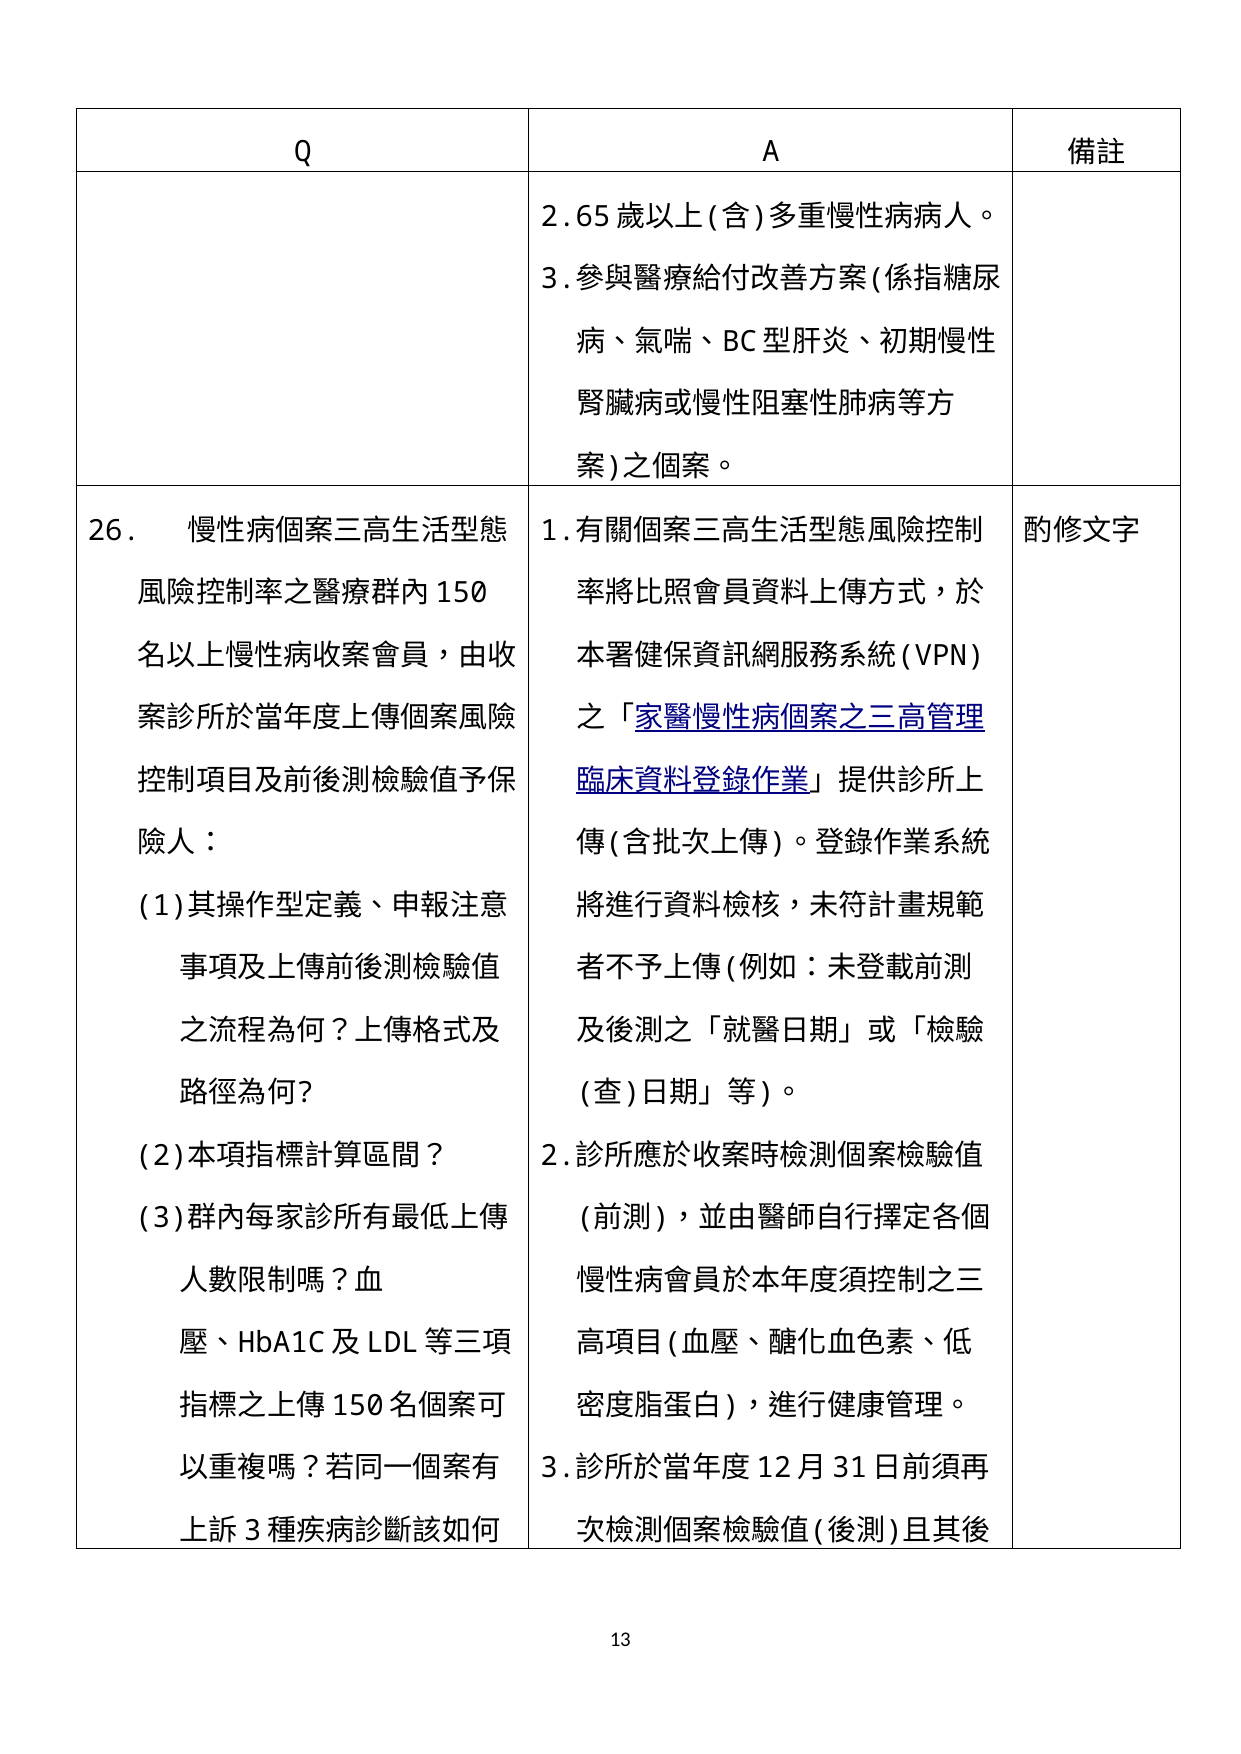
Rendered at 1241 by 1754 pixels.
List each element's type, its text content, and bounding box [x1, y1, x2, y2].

table_cell 1.有關個案三高生活型態風險控制率將比照會員資料上傳方式，於本署健保資訊網服務系統(VPN)之「家醫慢性病個案之三高管理臨床資料登錄作業」提供診所上傳(含批次上傳)。登錄作業系統將進行資料檢核，未符計畫規範者不予上傳(例如：未登載前測及後測之「就醫日期」或「檢驗(查)日期」等)。 2.診所應於收案時檢測個案檢驗值(前測)，並由醫師自行擇定各個慢性病會員於本年度須控制之三高項目(血壓、醣化血色素、低密度脂蛋白)，進行健康管理。 3.診所於當年度12月31日前須再次檢測個案檢驗值(後測)且其後 [529, 486, 1012, 1548]
table_cell 2.65歲以上(含)多重慢性病病人。 3.參與醫療給付改善方案(係指糖尿病、氣喘、BC型肝炎、初期慢性腎臟病或慢性阻塞性肺病等方案)之個案。 [529, 172, 1012, 484]
table_cell 酌修文字 [1013, 486, 1180, 1548]
table_cell [77, 172, 528, 484]
table_header Q [77, 109, 528, 171]
table_cell 慢性病個案三高生活型態風險控制率之醫療群內150名以上慢性病收案會員，由收案診所於當年度上傳個案風險控制項目及前後測檢驗值予保險人： (1)其操作型定義、申報注意事項及上傳前後測檢驗值之流程為何？上傳格式及路徑為何? (2)本項指標計算區間？ (3)群內每家診所有最低上傳人數限制嗎？血壓、HbA1C及LDL等三項指標之上傳150名個案可以重複嗎？若同一個案有上訴3種疾病診斷該如何 [77, 486, 528, 1548]
table_cell [1013, 172, 1180, 484]
table_header A [529, 109, 1012, 171]
table_header 備註 [1013, 109, 1180, 171]
